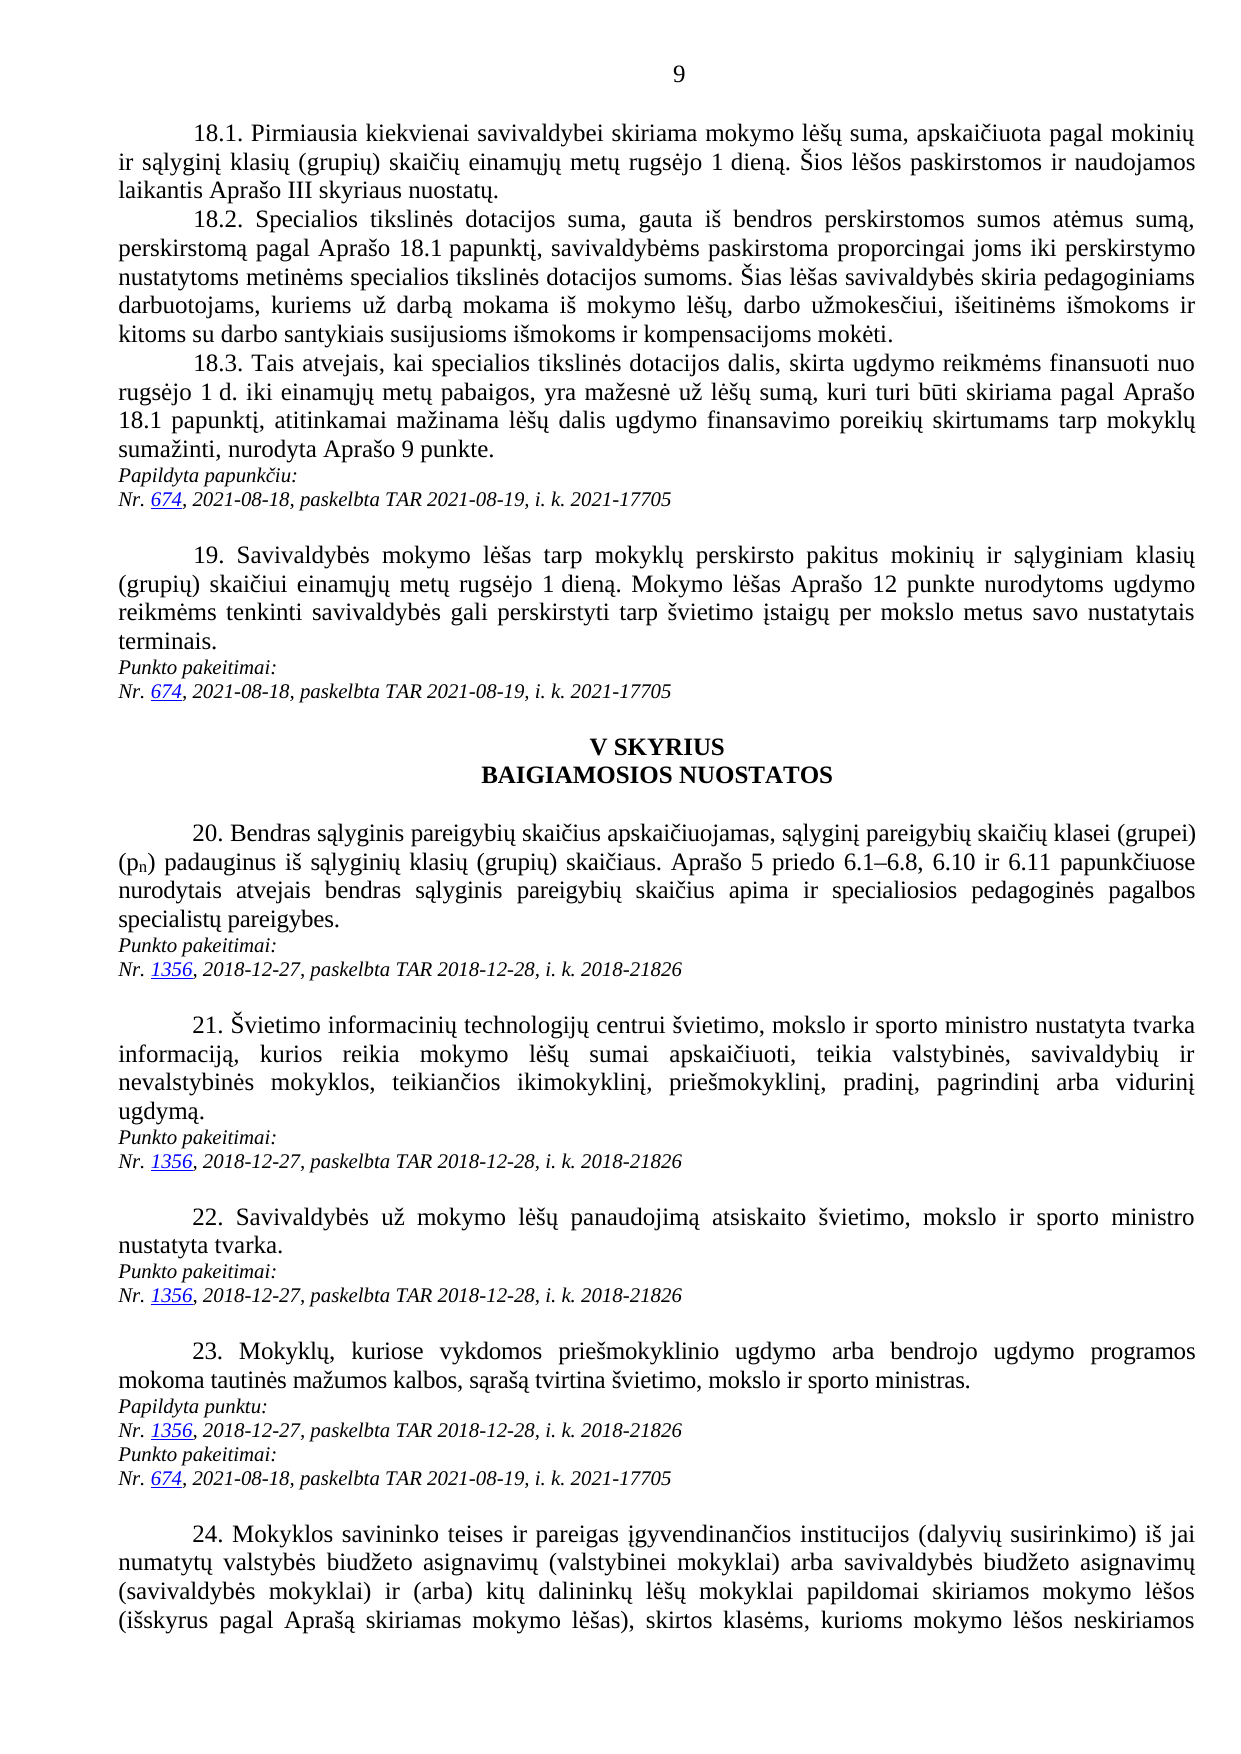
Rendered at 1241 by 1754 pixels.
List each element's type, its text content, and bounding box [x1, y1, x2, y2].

text 18.1. Pirmiausia kiekvienai savivaldybei skiriama mokymo lėšų suma, apskaičiuota pagal mokinių ir sąlyginį klasių (grupių) skaičių einamųjų metų rugsėjo 1 dieną. Šios lėšos paskirstomos ir naudojamos laikantis Aprašo III skyriaus nuostatų. [118, 118, 1196, 204]
text Papildyta punktu: [118, 1394, 1196, 1418]
text Nr. 1356, 2018-12-27, paskelbta TAR 2018-12-28, i. k. 2018-21826 [118, 1149, 1196, 1173]
text Nr. 674, 2021-08-18, paskelbta TAR 2021-08-19, i. k. 2021-17705 [118, 487, 1196, 511]
text Punkto pakeitimai: [118, 1442, 1196, 1466]
text Punkto pakeitimai: [118, 1125, 1196, 1149]
text V SKYRIUS [118, 732, 1196, 761]
text 18.3. Tais atvejais, kai specialios tikslinės dotacijos dalis, skirta ugdymo reikmėms finansuoti nuo rugsėjo 1 d. iki einamųjų metų pabaigos, yra mažesnė už lėšų sumą, kuri turi būti skiriama pagal Aprašo 18.1 papunktį, atitinkamai mažinama lėšų dalis ugdymo finansavimo poreikių skirtumams tarp mokyklų sumažinti, nurodyta Aprašo 9 punkte. [118, 348, 1196, 463]
text 23. Mokyklų, kuriose vykdomos priešmokyklinio ugdymo arba bendrojo ugdymo programos mokoma tautinės mažumos kalbos, sąrašą tvirtina švietimo, mokslo ir sporto ministras. [118, 1336, 1196, 1394]
text Nr. 1356, 2018-12-27, paskelbta TAR 2018-12-28, i. k. 2018-21826 [118, 1418, 1196, 1442]
text 18.2. Specialios tikslinės dotacijos suma, gauta iš bendros perskirstomos sumos atėmus sumą, perskirstomą pagal Aprašo 18.1 papunktį, savivaldybėms paskirstoma proporcingai joms iki perskirstymo nustatytoms metinėms specialios tikslinės dotacijos sumoms. Šias lėšas savivaldybės skiria pedagoginiams darbuotojams, kuriems už darbą mokama iš mokymo lėšų, darbo užmokesčiui, išeitinėms išmokoms ir kitoms su darbo santykiais susijusioms išmokoms ir kompensacijoms mokėti. [118, 204, 1196, 348]
text Nr. 1356, 2018-12-27, paskelbta TAR 2018-12-28, i. k. 2018-21826 [118, 1283, 1196, 1307]
text Punkto pakeitimai: [118, 1259, 1196, 1283]
text 21. Švietimo informacinių technologijų centrui švietimo, mokslo ir sporto ministro nustatyta tvarka informaciją, kurios reikia mokymo lėšų sumai apskaičiuoti, teikia valstybinės, savivaldybių ir nevalstybinės mokyklos, teikiančios ikimokyklinį, priešmokyklinį, pradinį, pagrindinį arba vidurinį ugdymą. [118, 1010, 1196, 1125]
text Nr. 1356, 2018-12-27, paskelbta TAR 2018-12-28, i. k. 2018-21826 [118, 957, 1196, 981]
text 20. Bendras sąlyginis pareigybių skaičius apskaičiuojamas, sąlyginį pareigybių skaičių klasei (grupei) (pn) padauginus iš sąlyginių klasių (grupių) skaičiaus. Aprašo 5 priedo 6.1–6.8, 6.10 ir 6.11 papunkčiuose nurodytais atvejais bendras sąlyginis pareigybių skaičius apima ir specialiosios pedagoginės pagalbos specialistų pareigybes. [118, 818, 1196, 933]
text 24. Mokyklos savininko teises ir pareigas įgyvendinančios institucijos (dalyvių susirinkimo) iš jai numatytų valstybės biudžeto asignavimų (valstybinei mokyklai) arba savivaldybės biudžeto asignavimų (savivaldybės mokyklai) ir (arba) kitų dalininkų lėšų mokyklai papildomai skiriamos mokymo lėšos (išskyrus pagal Aprašą skiriamas mokymo lėšas), skirtos klasėms, kurioms mokymo lėšos neskiriamos [118, 1519, 1196, 1634]
text Nr. 674, 2021-08-18, paskelbta TAR 2021-08-19, i. k. 2021-17705 [118, 679, 1196, 703]
text 19. Savivaldybės mokymo lėšas tarp mokyklų perskirsto pakitus mokinių ir sąlyginiam klasių (grupių) skaičiui einamųjų metų rugsėjo 1 dieną. Mokymo lėšas Aprašo 12 punkte nurodytoms ugdymo reikmėms tenkinti savivaldybės gali perskirstyti tarp švietimo įstaigų per mokslo metus savo nustatytais terminais. [118, 540, 1196, 655]
text Punkto pakeitimai: [118, 933, 1196, 957]
text Punkto pakeitimai: [118, 655, 1196, 679]
text Nr. 674, 2021-08-18, paskelbta TAR 2021-08-19, i. k. 2021-17705 [118, 1466, 1196, 1490]
text BAIGIAMOSIOS NUOSTATOS [118, 761, 1196, 789]
text 22. Savivaldybės už mokymo lėšų panaudojimą atsiskaito švietimo, mokslo ir sporto ministro nustatyta tvarka. [118, 1202, 1196, 1259]
text Papildyta papunkčiu: [118, 463, 1196, 487]
